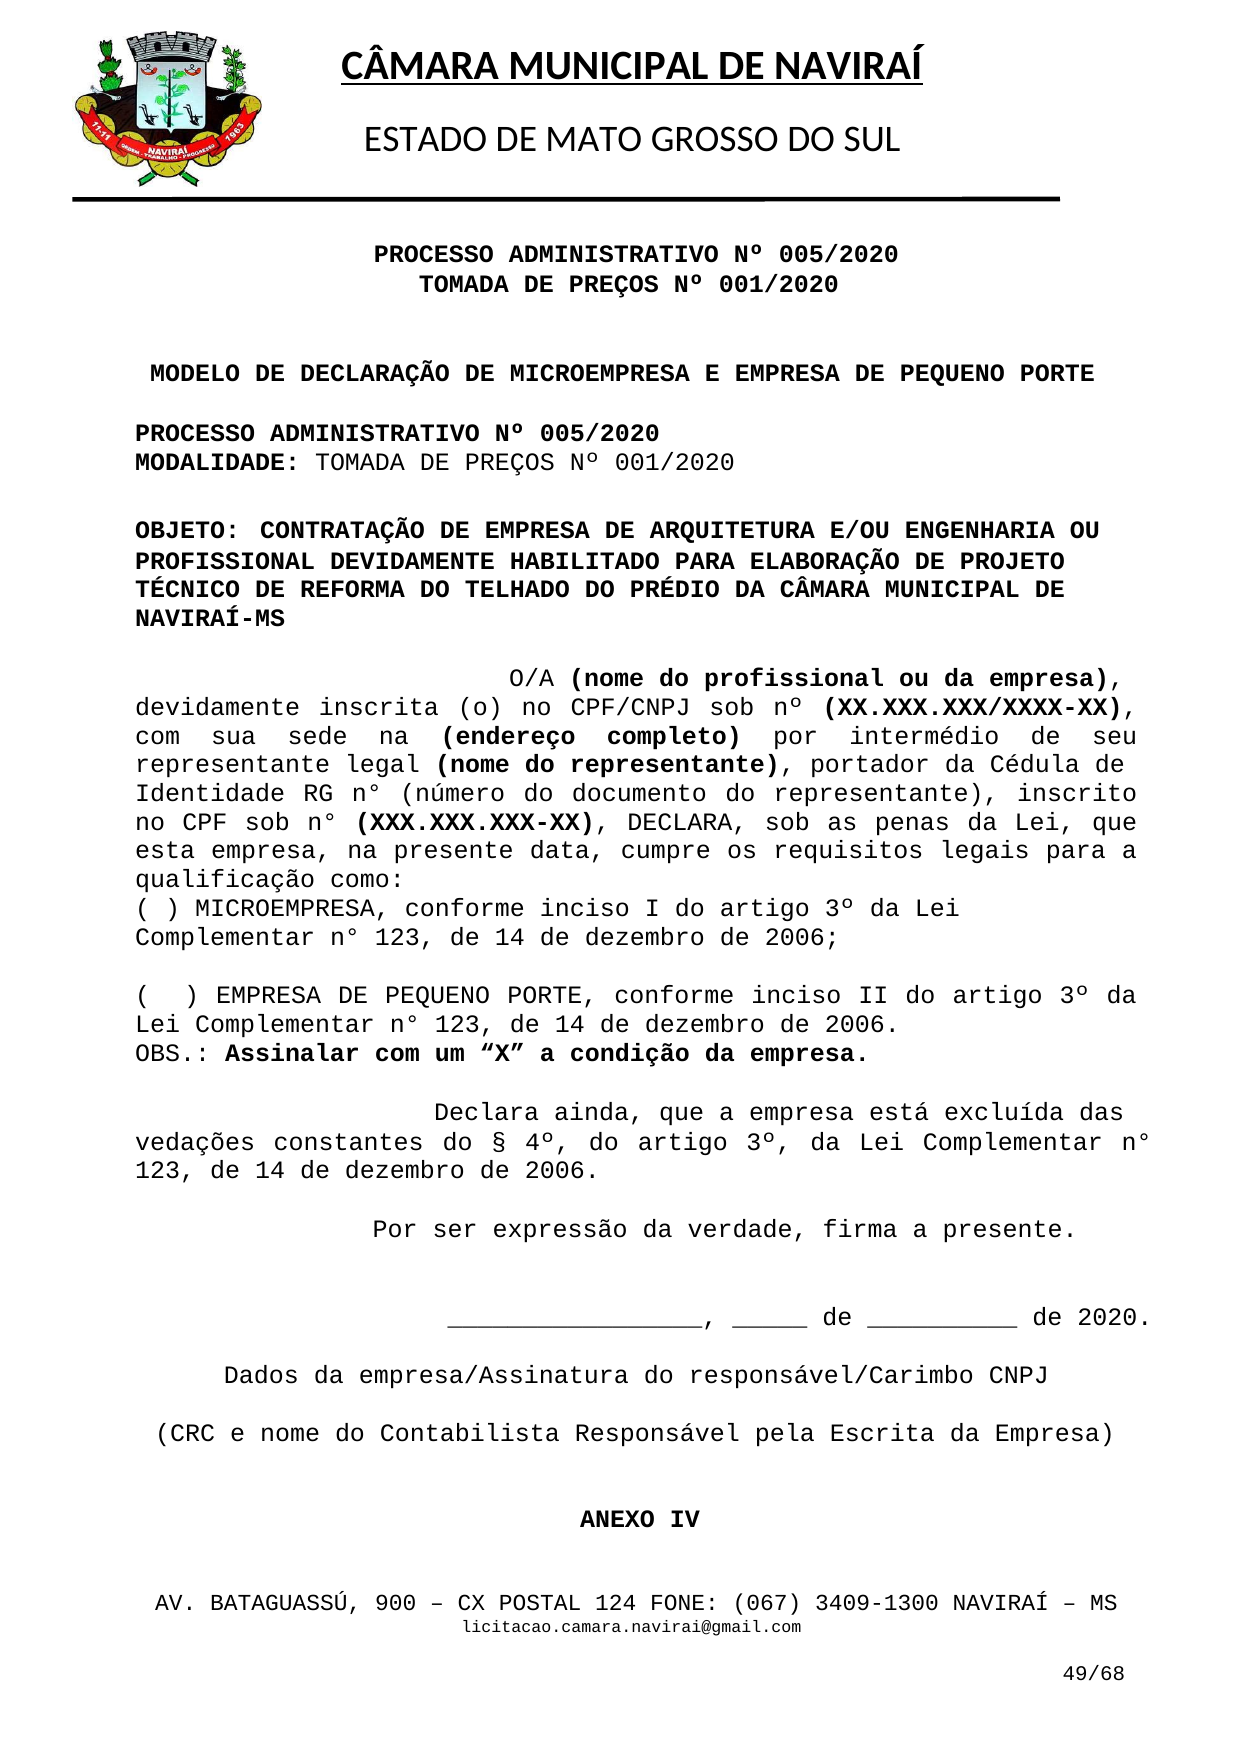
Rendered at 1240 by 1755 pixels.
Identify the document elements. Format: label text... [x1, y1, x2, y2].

text Declara ainda, que a empresa está excluída das [135, 1100, 1139, 1128]
text O/A (nome do profissional ou da empresa), [135, 665, 1139, 693]
text _________________, _____ de __________ de 2020. [433, 1304, 1152, 1333]
text MODELO DE DECLARAÇÃO DE MICROEMPRESA E EMPRESA DE PEQUENO PORTE [135, 361, 1139, 389]
text PROCESSO ADMINISTRATIVO Nº 005/2020 [135, 420, 1139, 448]
subtitle OBJETO: CONTRATAÇÃO DE EMPRESA DE ARQUITETURA E/OU ENGENHARIA OU PROFISSIONAL DEVIDAMENTE HABILITADO PARA ELABORAÇÃO DE PROJETO TÉCNICO DE REFORMA DO TELHADO DO PRÉDIO DA CÂMARA MUNICIPAL DE NAVIRAÍ-MS [135, 511, 1139, 634]
text ANEXO IV [134, 1507, 1125, 1535]
text MODALIDADE: TOMADA DE PREÇOS Nº 001/2020 [135, 450, 1051, 478]
text Dados da empresa/Assinatura do responsável/Carimbo CNPJ [224, 1334, 1152, 1391]
text ( ) MICROEMPRESA, conforme inciso I do artigo 3º da Lei [135, 895, 1152, 924]
text devidamente inscrita (o) no CPF/CNPJ sob nº (XX.XXX.XXX/XXXX-XX), com sua sede na (endereço completo) por intermédio de seu representante legal (nome do representante), portador da Cédula de [135, 695, 1137, 780]
text (CRC e nome do Contabilista Responsável pela Escrita da Empresa) [134, 1421, 1125, 1449]
text vedações constantes do § 4º, do artigo 3º, da Lei Complementar n° 123, de 14 de dezembro de 2006. [135, 1129, 1152, 1186]
text TOMADA DE PREÇOS Nº 001/2020 [135, 271, 1152, 300]
text ( ) EMPRESA DE PEQUENO PORTE, conforme inciso II do artigo 3º da Lei Complementar n° 123, de 14 de dezembro de 2006. [135, 983, 1137, 1039]
text Complementar n° 123, de 14 de dezembro de 2006; [135, 924, 1051, 952]
text Por ser expressão da verdade, firma a presente. [372, 1216, 1152, 1244]
text Identidade RG n° (número do documento do representante), inscrito no CPF sob n° (XXX.XXX.XXX-XX), DECLARA, sob as penas da Lei, que esta empresa, na presente data, cumpre os requisitos legais para a qualificação como: [135, 781, 1137, 895]
text PROCESSO ADMINISTRATIVO Nº 005/2020 [135, 242, 1152, 270]
text OBS.: Assinalar com um “X” a condição da empresa. [135, 1040, 1139, 1068]
